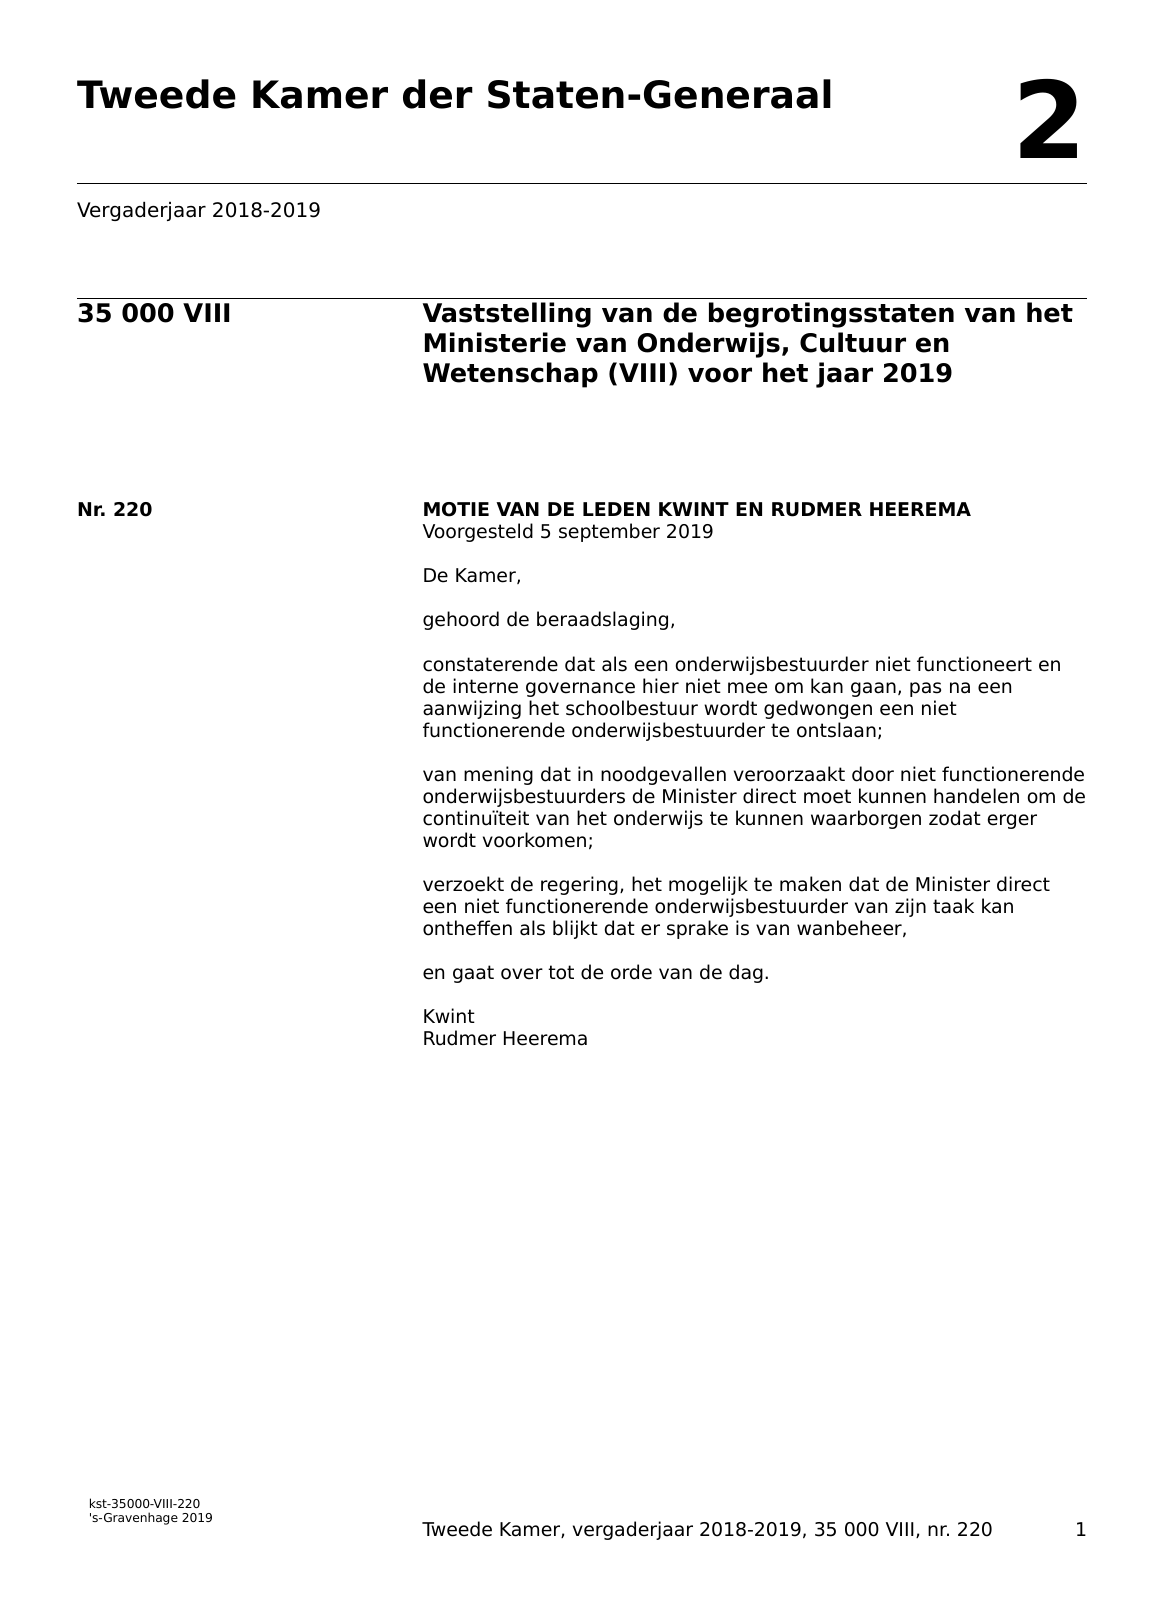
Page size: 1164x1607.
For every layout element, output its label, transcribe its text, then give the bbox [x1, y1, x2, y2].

text 's-Gravenhage 2019 [88, 1511, 323, 1525]
text Voorgesteld 5 september 2019 [422, 521, 1087, 543]
text verzoekt de regering, het mogelijk te maken dat de Minister direct een niet functionerende onderwijsbestuurder van zijn taak kan ontheffen als blijkt dat er sprake is van wanbeheer, [422, 874, 1087, 940]
text constaterende dat als een onderwijsbestuurder niet functioneert en de interne governance hier niet mee om kan gaan, pas na een aanwijzing het schoolbestuur wordt gedwongen een niet functionerende onderwijsbestuurder te ontslaan; [422, 653, 1087, 741]
subtitle Nr. 220 MOTIE VAN DE LEDEN KWINT EN RUDMER HEEREMA [77, 499, 1087, 521]
table_cell Vergaderjaar 2018-2019 [77, 184, 1087, 298]
text van mening dat in noodgevallen veroorzaakt door niet functionerende onderwijsbestuurders de Minister direct moet kunnen handelen om de continuïteit van het onderwijs te kunnen waarborgen zodat erger wordt voorkomen; [422, 764, 1087, 852]
subtitle 35 000 VIII Vaststelling van de begrotingsstaten van het Ministerie van Onderwijs, Cultuur en Wetenschap (VIII) voor het jaar 2019 [77, 299, 1087, 388]
table_header 2 [886, 59, 1087, 183]
text Kwint [422, 1006, 1087, 1028]
text Rudmer Heerema [422, 1028, 1087, 1050]
text gehoord de beraadslaging, [422, 609, 1087, 631]
text kst-35000-VIII-220 [88, 1497, 323, 1511]
table_header Tweede Kamer der Staten-Generaal [77, 59, 886, 183]
text De Kamer, [422, 565, 1087, 587]
text en gaat over tot de orde van de dag. [422, 962, 1087, 984]
